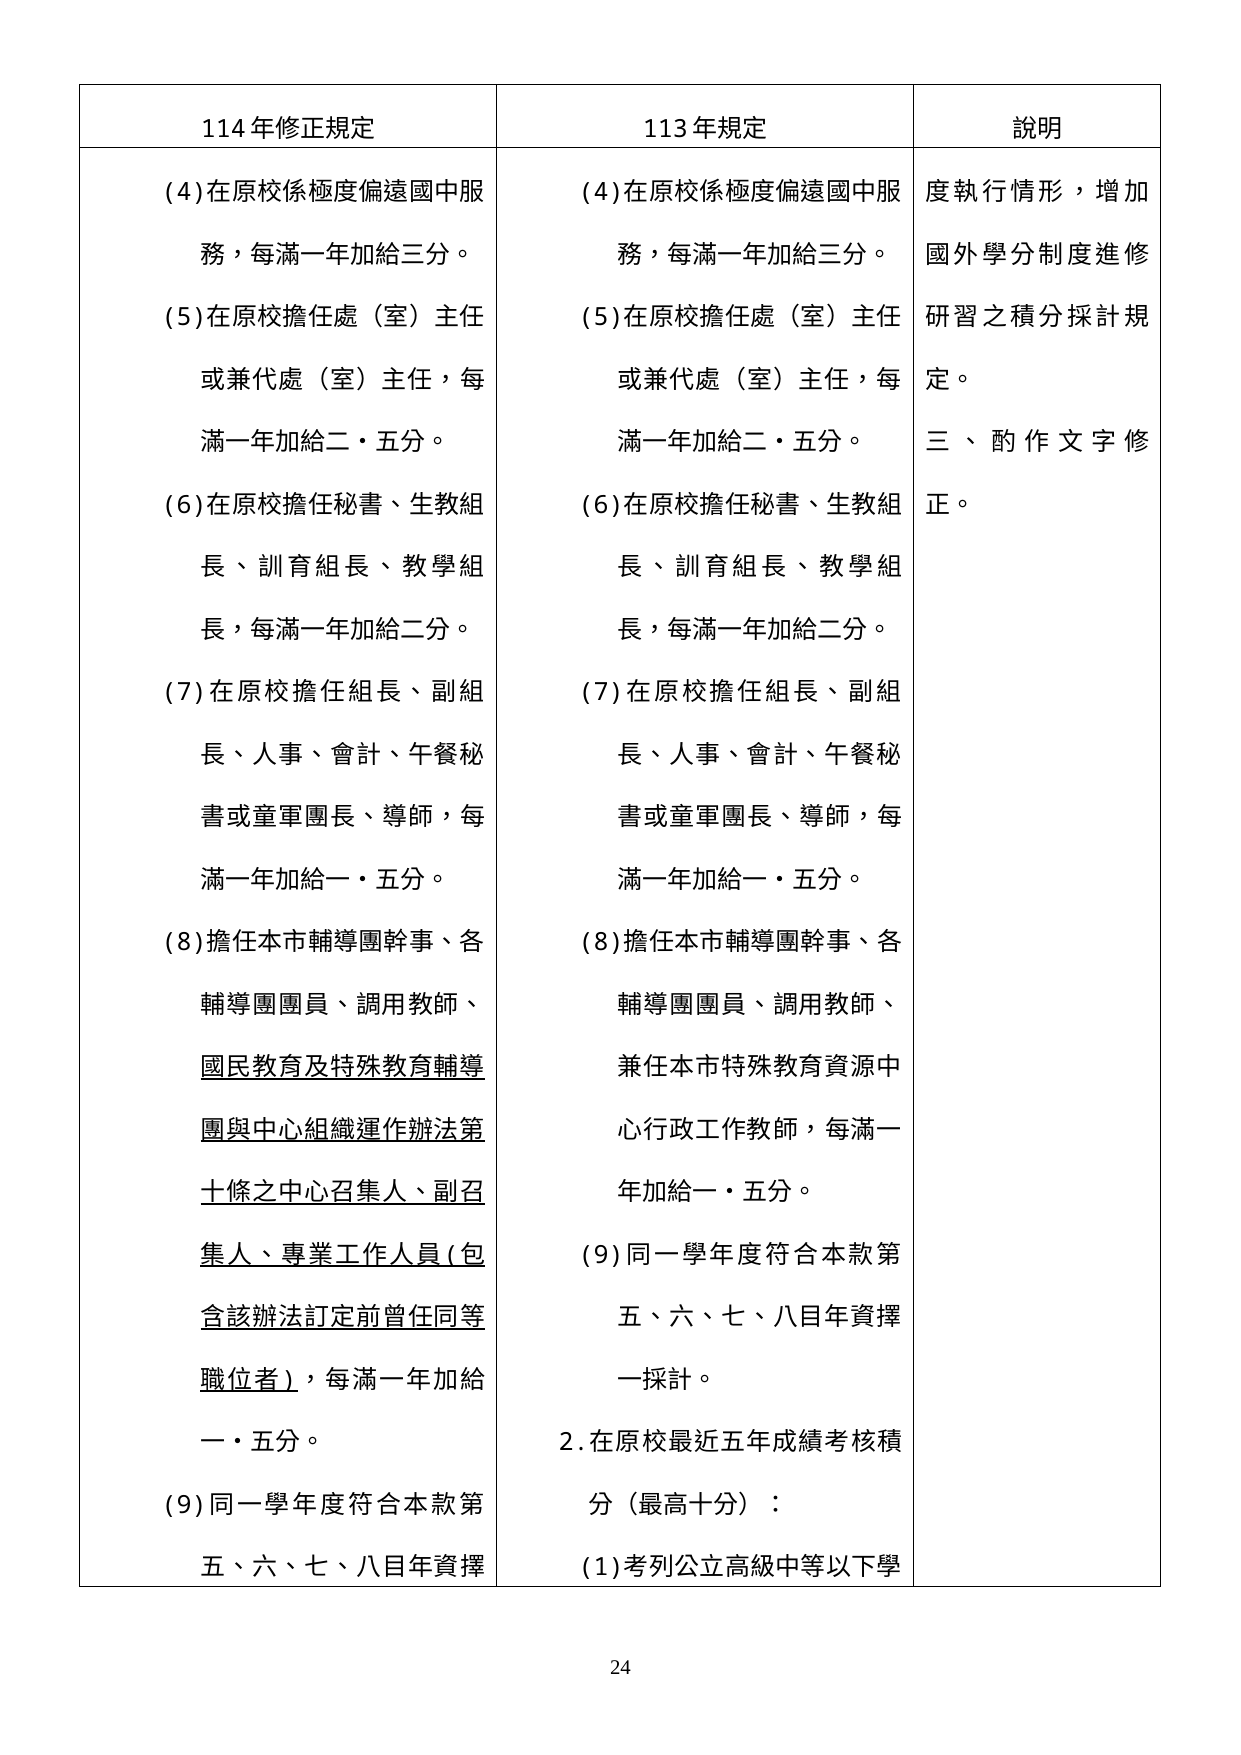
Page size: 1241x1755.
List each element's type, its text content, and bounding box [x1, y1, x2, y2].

table_header 114年修正規定 [80, 85, 496, 147]
table_cell (4)在原校係極度偏遠國中服務，每滿一年加給三分。 (5)在原校擔任處（室）主任或兼代處（室）主任，每滿一年加給二‧五分。 (6)在原校擔任秘書、生教組長、訓育組長、教學組長，每滿一年加給二分。 (7)在原校擔任組長、副組長、人事、會計、午餐秘書或童軍團長、導師，每滿一年加給一‧五分。 (8)擔任本市輔導團幹事、各輔導團團員、調用教師、國民教育及特殊教育輔導團與中心組織運作辦法第十條之中心召集人、副召集人、專業工作人員(包含該辦法訂定前曾任同等職位者)，每滿一年加給一‧五分。 (9)同一學年度符合本款第五、六、七、八目年資擇 [80, 148, 496, 1586]
table_header 說明 [914, 85, 1160, 147]
table_cell 度執行情形，增加國外學分制度進修研習之積分採計規定。 三、酌作文字修正。 [914, 148, 1160, 1586]
table_header 113年規定 [497, 85, 913, 147]
table_cell (4)在原校係極度偏遠國中服務，每滿一年加給三分。 (5)在原校擔任處（室）主任或兼代處（室）主任，每滿一年加給二‧五分。 (6)在原校擔任秘書、生教組長、訓育組長、教學組長，每滿一年加給二分。 (7)在原校擔任組長、副組長、人事、會計、午餐秘書或童軍團長、導師，每滿一年加給一‧五分。 (8)擔任本市輔導團幹事、各輔導團團員、調用教師、兼任本市特殊教育資源中心行政工作教師，每滿一年加給一‧五分。 (9)同一學年度符合本款第五、六、七、八目年資擇一採計。 2.在原校最近五年成績考核積分（最高十分）： (1)考列公立高級中等以下學 [497, 148, 913, 1586]
